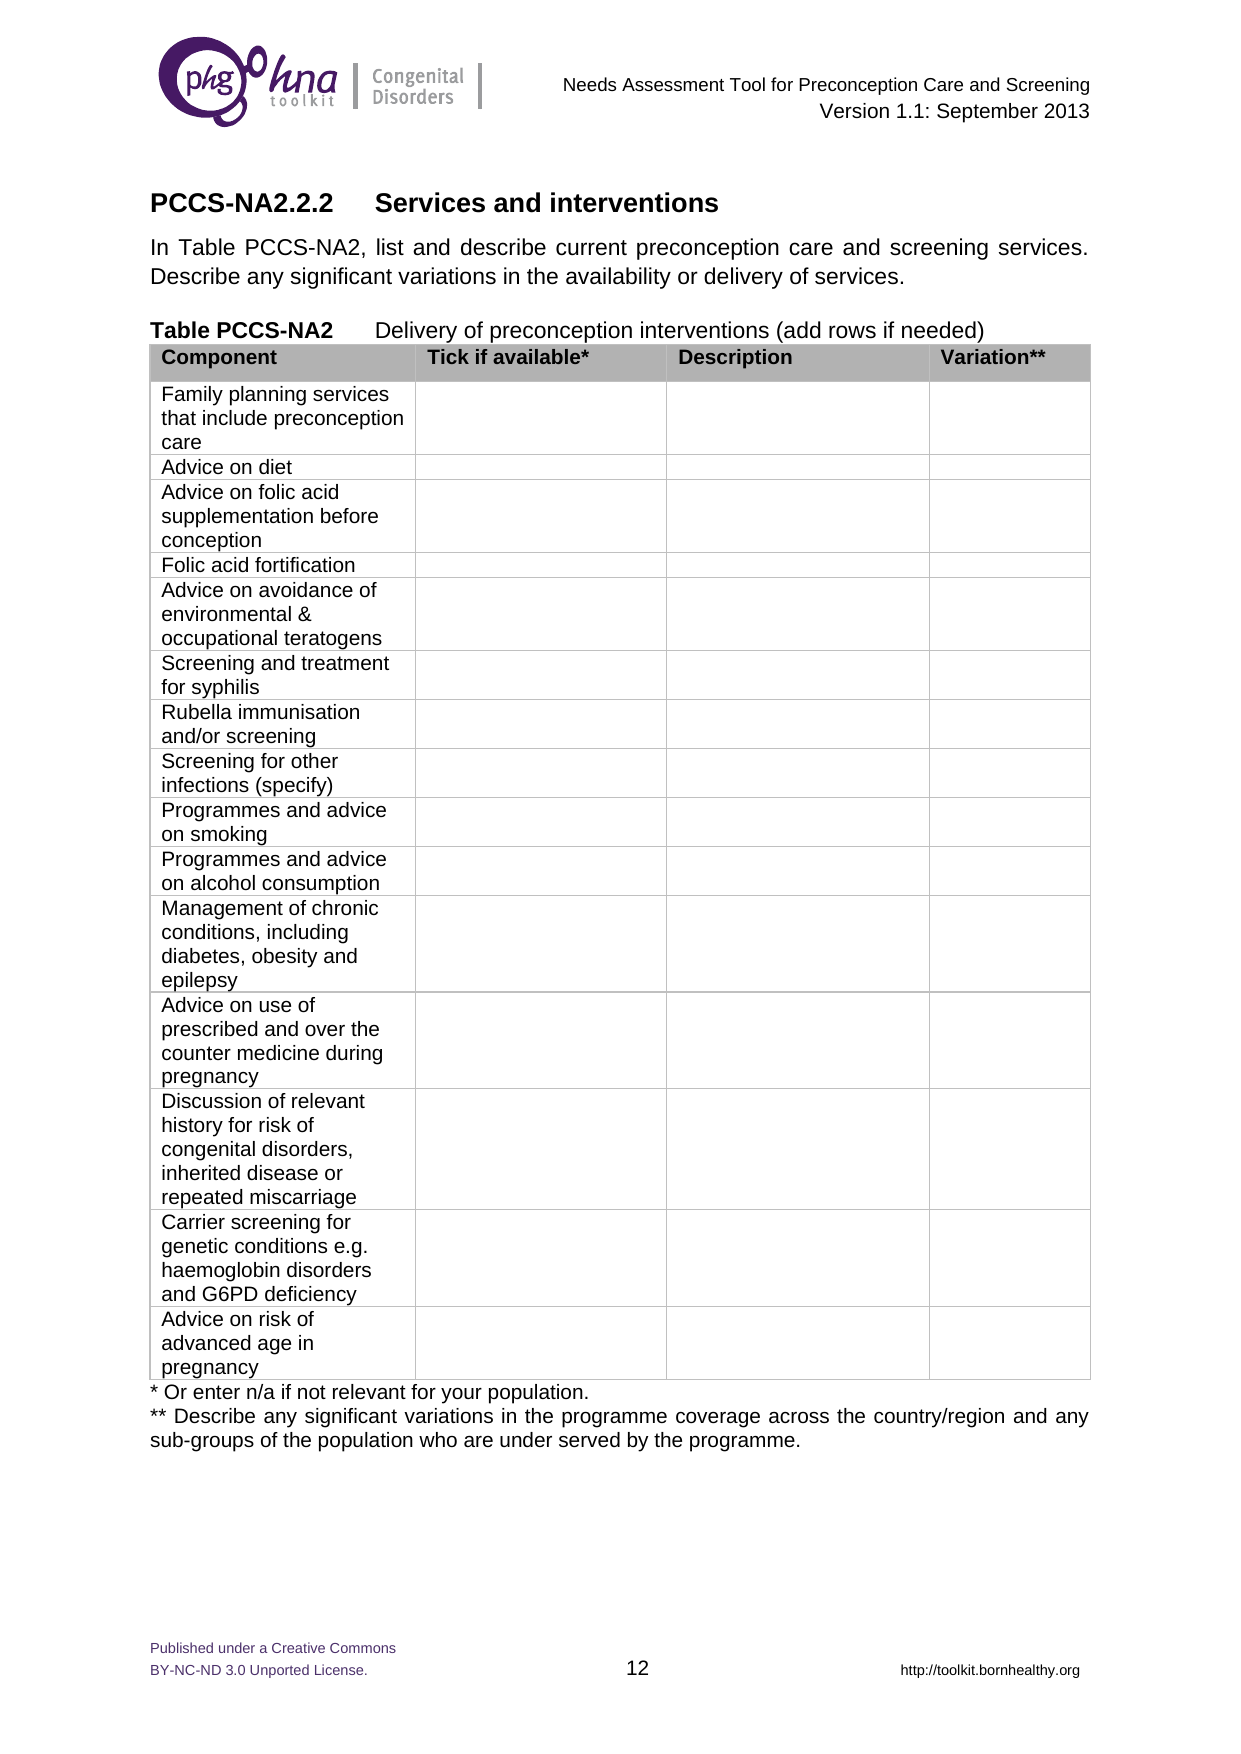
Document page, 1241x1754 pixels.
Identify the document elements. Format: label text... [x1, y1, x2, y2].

table_cell [667, 553, 929, 577]
table_cell Screening and treatment for syphilis [151, 651, 415, 699]
table_cell [930, 847, 1090, 894]
table_cell [667, 798, 929, 846]
table_cell [667, 382, 929, 454]
table_cell [930, 553, 1090, 577]
table_cell [930, 455, 1090, 479]
table_cell [667, 1089, 929, 1209]
text In Table PCCS-NA2, list and describe current preconception care and screening services. Describe any significant variations in the availability or delivery of services. [150, 231, 1090, 289]
table_cell [667, 455, 929, 479]
table_cell Advice on folic acid supplementation before conception [151, 480, 415, 552]
table_cell [416, 553, 666, 577]
table_cell [416, 847, 666, 894]
table_cell [930, 578, 1090, 650]
table_cell [930, 700, 1090, 748]
table_cell [416, 651, 666, 699]
table_cell [667, 896, 929, 991]
table_cell [930, 480, 1090, 552]
table_cell [930, 1307, 1090, 1379]
table_cell [416, 993, 666, 1088]
table_cell [416, 1089, 666, 1209]
table_cell Management of chronic conditions, including diabetes, obesity and epilepsy [151, 896, 415, 991]
table_cell [930, 993, 1090, 1088]
subtitle Table PCCS-NA2 Delivery of preconception interventions (add rows if needed) [150, 314, 1090, 344]
text ** Describe any significant variations in the programme coverage across the country/region and any sub-groups of the population who are under served by the programme. [150, 1404, 1090, 1452]
table_cell [667, 651, 929, 699]
table_cell [930, 749, 1090, 797]
table_cell [667, 993, 929, 1088]
table_cell [416, 382, 666, 454]
table_cell [930, 896, 1090, 991]
table_cell [416, 798, 666, 846]
table_cell [667, 1210, 929, 1306]
table_header Tick if available* [416, 345, 666, 381]
table_cell Advice on risk of advanced age in pregnancy [151, 1307, 415, 1379]
table_cell [930, 651, 1090, 699]
table_cell [416, 896, 666, 991]
table_cell [930, 1089, 1090, 1209]
table_cell Advice on avoidance of environmental & occupational teratogens [151, 578, 415, 650]
table_cell [416, 1210, 666, 1306]
subtitle PCCS-NA2.2.2 Services and interventions [150, 187, 1090, 219]
table_cell [930, 382, 1090, 454]
table_cell [416, 455, 666, 479]
table_cell Rubella immunisation and/or screening [151, 700, 415, 748]
table_cell Screening for other infections (specify) [151, 749, 415, 797]
table_cell [416, 749, 666, 797]
table_cell [416, 700, 666, 748]
table_cell Advice on diet [151, 455, 415, 479]
table_cell [416, 1307, 666, 1379]
table_cell Advice on use of prescribed and over the counter medicine during pregnancy [151, 993, 415, 1088]
table_cell [667, 578, 929, 650]
table_cell [667, 847, 929, 894]
table_header Description [667, 345, 929, 381]
table_header Component [151, 345, 415, 381]
table_cell Programmes and advice on alcohol consumption [151, 847, 415, 894]
table_cell Programmes and advice on smoking [151, 798, 415, 846]
table_cell Family planning services that include preconception care [151, 382, 415, 454]
table_cell [667, 749, 929, 797]
table_cell [930, 1210, 1090, 1306]
table_cell [667, 700, 929, 748]
table_cell Discussion of relevant history for risk of congenital disorders, inherited disease or repeated miscarriage [151, 1089, 415, 1209]
table_cell [416, 578, 666, 650]
table_cell [667, 1307, 929, 1379]
table_header Variation** [930, 345, 1090, 381]
table_cell [930, 798, 1090, 846]
table_cell Folic acid fortification [151, 553, 415, 577]
text * Or enter n/a if not relevant for your population. [150, 1380, 1090, 1404]
table_cell [416, 480, 666, 552]
table_cell [667, 480, 929, 552]
table_cell Carrier screening for genetic conditions e.g. haemoglobin disorders and G6PD deficiency [151, 1210, 415, 1306]
